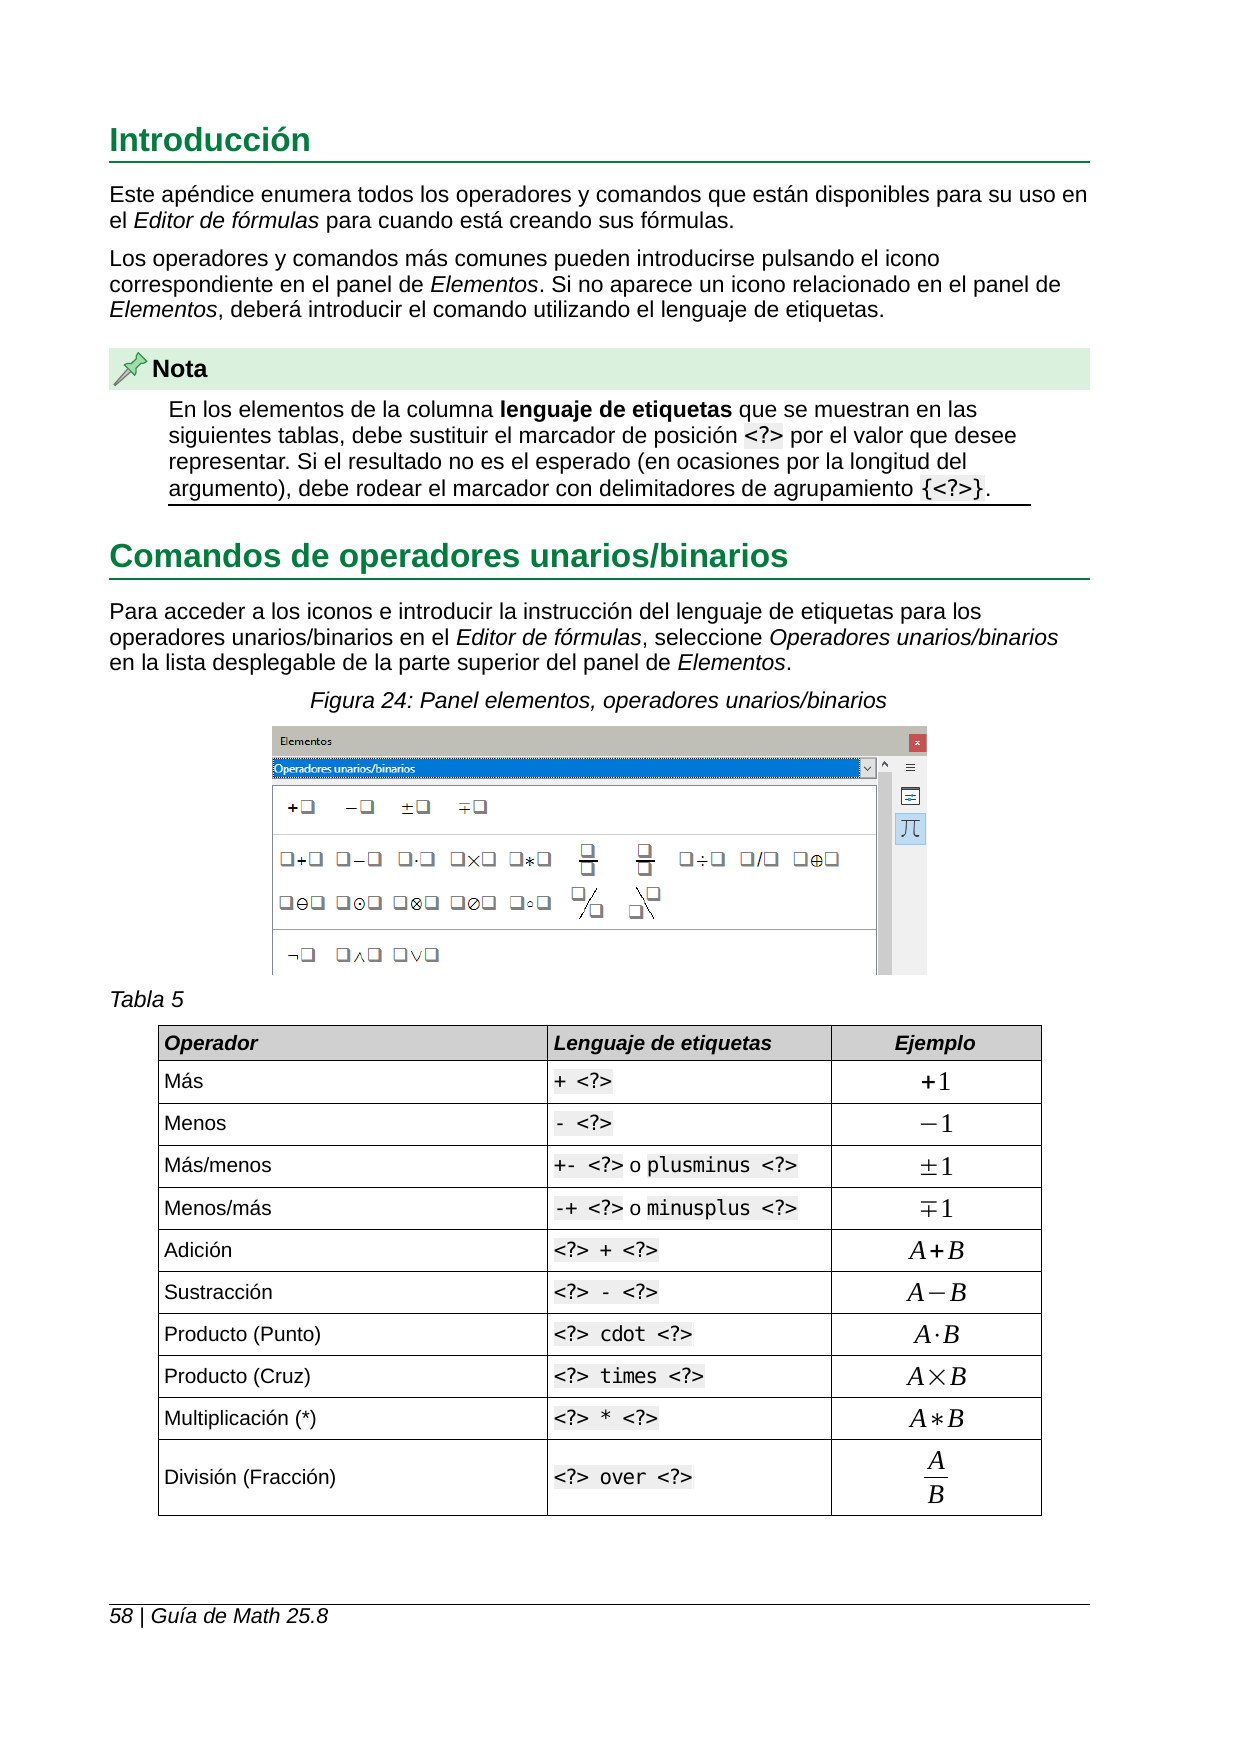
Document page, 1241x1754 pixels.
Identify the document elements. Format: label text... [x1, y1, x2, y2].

text Tabla 5 [109, 987, 1090, 1013]
subtitle Comandos de operadores unarios/binarios [109, 538, 1090, 578]
text Para acceder a los iconos e introducir la instrucción del lenguaje de etiquetas para los operadores unarios/binarios en el Editor de fórmulas, seleccione Operadores unarios/binarios en la lista desplegable de la parte superior del panel de Elementos. [109, 599, 1090, 676]
text Figura 24: Panel elementos, operadores unarios/binarios [272, 688, 927, 714]
table_cell <?> over <?> [548, 1440, 831, 1515]
table_cell Multiplicación (*) [159, 1398, 547, 1439]
table_cell <?> cdot <?> [548, 1314, 831, 1355]
table_cell <?> - <?> [548, 1272, 831, 1313]
table_cell [832, 1272, 1041, 1313]
text Los operadores y comandos más comunes pueden introducirse pulsando el icono correspondiente en el panel de Elementos. Si no aparece un icono relacionado en el panel de Elementos, deberá introducir el comando utilizando el lenguaje de etiquetas. [109, 246, 1090, 323]
table_header Operador [159, 1026, 547, 1060]
table_cell + <?> [548, 1061, 831, 1102]
table_cell Producto (Punto) [159, 1314, 547, 1355]
text En los elementos de la columna lenguaje de etiquetas que se muestran en las siguientes tablas, debe sustituir el marcador de posición <?> por el valor que desee representar. Si el resultado no es el esperado (en ocasiones por la longitud del argumento), debe rodear el marcador con delimitadores de agrupamiento {<?>}. [168, 397, 1031, 504]
table_cell [832, 1314, 1041, 1355]
table_cell - <?> [548, 1104, 831, 1144]
table_cell [832, 1230, 1041, 1271]
subtitle Introducción [109, 121, 1090, 161]
table_cell División (Fracción) [159, 1440, 547, 1515]
table_cell [832, 1061, 1041, 1102]
table_cell <?> times <?> [548, 1356, 831, 1397]
table_cell Adición [159, 1230, 547, 1271]
table_cell Sustracción [159, 1272, 547, 1313]
picture [272, 726, 927, 975]
table_cell Producto (Cruz) [159, 1356, 547, 1397]
table_cell Menos/más [159, 1188, 547, 1229]
table_cell <?> + <?> [548, 1230, 831, 1271]
table_header Ejemplo [832, 1026, 1041, 1060]
table_cell +- <?> o plusminus <?> [548, 1146, 831, 1187]
subtitle Nota [151, 348, 1090, 390]
table_cell [832, 1356, 1041, 1397]
table_cell [832, 1398, 1041, 1439]
table_cell [832, 1440, 1041, 1515]
table_cell [832, 1104, 1041, 1144]
text Este apéndice enumera todos los operadores y comandos que están disponibles para su uso en el Editor de fórmulas para cuando está creando sus fórmulas. [109, 182, 1090, 233]
table_cell Más [159, 1061, 547, 1102]
table_cell Más/menos [159, 1146, 547, 1187]
table_cell [832, 1188, 1041, 1229]
table_cell Menos [159, 1104, 547, 1144]
table_header Lenguaje de etiquetas [548, 1026, 831, 1060]
table_cell -+ <?> o minusplus <?> [548, 1188, 831, 1229]
table_cell <?> * <?> [548, 1398, 831, 1439]
table_cell [832, 1146, 1041, 1187]
